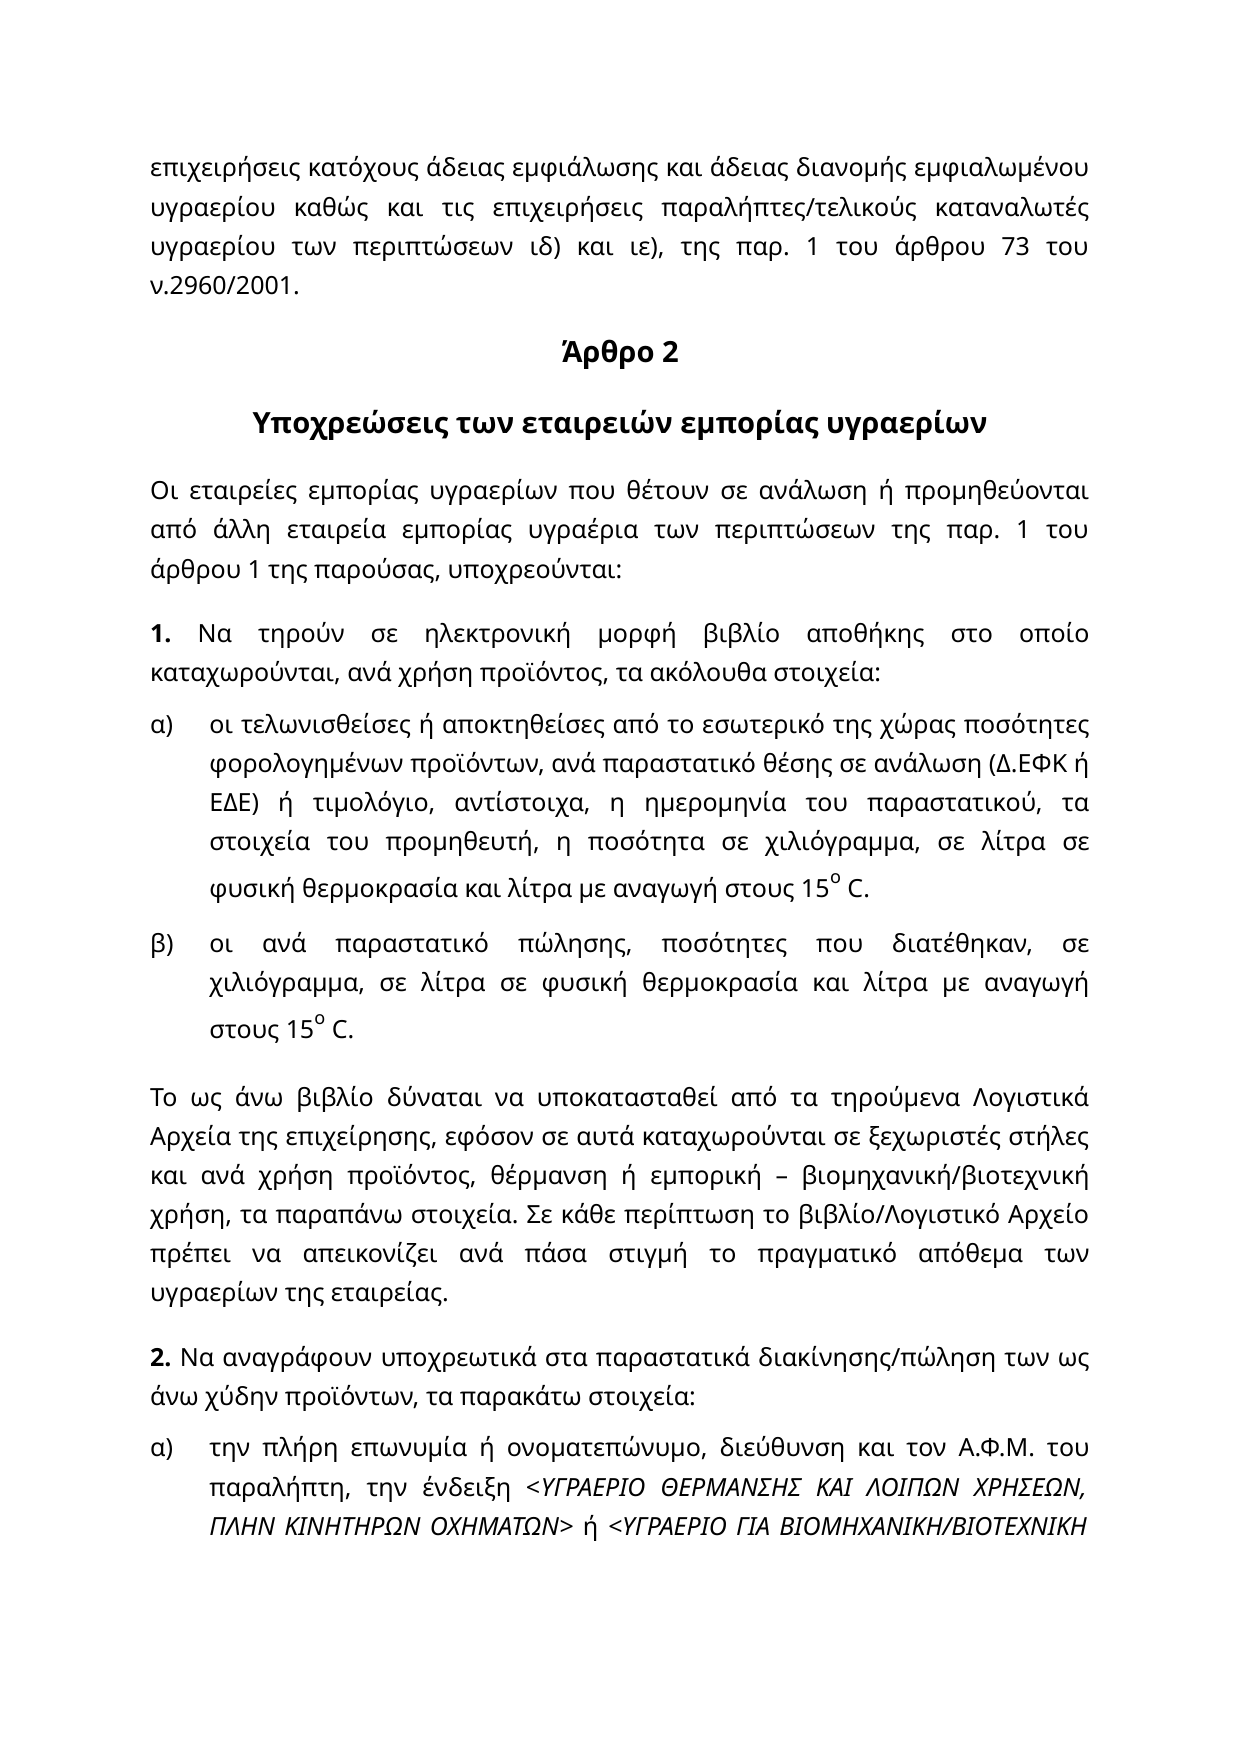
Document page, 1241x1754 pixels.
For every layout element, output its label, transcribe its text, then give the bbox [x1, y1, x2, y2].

subtitle Υποχρεώσεις των εταιρειών εμπορίας υγραερίων [150, 402, 1090, 442]
text Οι εταιρείες εμπορίας υγραερίων που θέτουν σε ανάλωση ή προμηθεύονται από άλλη εταιρεία εμπορίας υγραέρια των περιπτώσεων της παρ. 1 του άρθρου 1 της παρούσας, υποχρεούνται: [150, 473, 1090, 585]
list α) οι τελωνισθείσες ή αποκτηθείσες από το εσωτερικό της χώρας ποσότητες φορολογημένων προϊόντων, ανά παραστατικό θέσης σε ανάλωση (Δ.ΕΦΚ ή ΕΔΕ) ή τιμολόγιο, αντίστοιχα, η ημερομηνία του παραστατικού, τα στοιχεία του προμηθευτή, η ποσότητα σε χιλιόγραμμα, σε λίτρα σε φυσική θερμοκρασία και λίτρα με αναγωγή στους 15ο C. [150, 706, 1090, 907]
text 2. Να αναγράφουν υποχρεωτικά στα παραστατικά διακίνησης/πώληση των ως άνω χύδην προϊόντων, τα παρακάτω στοιχεία: [150, 1339, 1090, 1412]
list α) την πλήρη επωνυμία ή ονοματεπώνυμο, διεύθυνση και τον Α.Φ.Μ. του παραλήπτη, την ένδειξη <ΥΓΡΑΕΡΙΟ ΘΕΡΜΑΝΣΗΣ ΚΑΙ ΛΟΙΠΩΝ ΧΡΗΣΕΩΝ, ΠΛΗΝ ΚΙΝΗΤΗΡΩΝ ΟΧΗΜΑΤΩΝ> ή <ΥΓΡΑΕΡΙΟ ΓΙΑ ΒΙΟΜΗΧΑΝΙΚΗ/ΒΙΟΤΕΧΝΙΚΗ [150, 1430, 1090, 1542]
text 1. Να τηρούν σε ηλεκτρονική μορφή βιβλίο αποθήκης στο οποίο καταχωρούνται, ανά χρήση προϊόντος, τα ακόλουθα στοιχεία: [150, 615, 1090, 689]
subtitle Άρθρο 2 [150, 332, 1090, 371]
list β) οι ανά παραστατικό πώλησης, ποσότητες που διατέθηκαν, σε χιλιόγραμμα, σε λίτρα σε φυσική θερμοκρασία και λίτρα με αναγωγή στους 15ο C. [150, 926, 1090, 1048]
text Το ως άνω βιβλίο δύναται να υποκατασταθεί από τα τηρούμενα Λογιστικά Αρχεία της επιχείρησης, εφόσον σε αυτά καταχωρούνται σε ξεχωριστές στήλες και ανά χρήση προϊόντος, θέρμανση ή εμπορική – βιομηχανική/βιοτεχνική χρήση, τα παραπάνω στοιχεία. Σε κάθε περίπτωση το βιβλίο/Λογιστικό Αρχείο πρέπει να απεικονίζει ανά πάσα στιγμή το πραγματικό απόθεμα των υγραερίων της εταιρείας. [150, 1079, 1090, 1309]
text επιχειρήσεις κατόχους άδειας εμφιάλωσης και άδειας διανομής εμφιαλωμένου υγραερίου καθώς και τις επιχειρήσεις παραλήπτες/τελικούς καταναλωτές υγραερίου των περιπτώσεων ιδ) και ιε), της παρ. 1 του άρθρου 73 του ν.2960/2001. [150, 150, 1090, 302]
